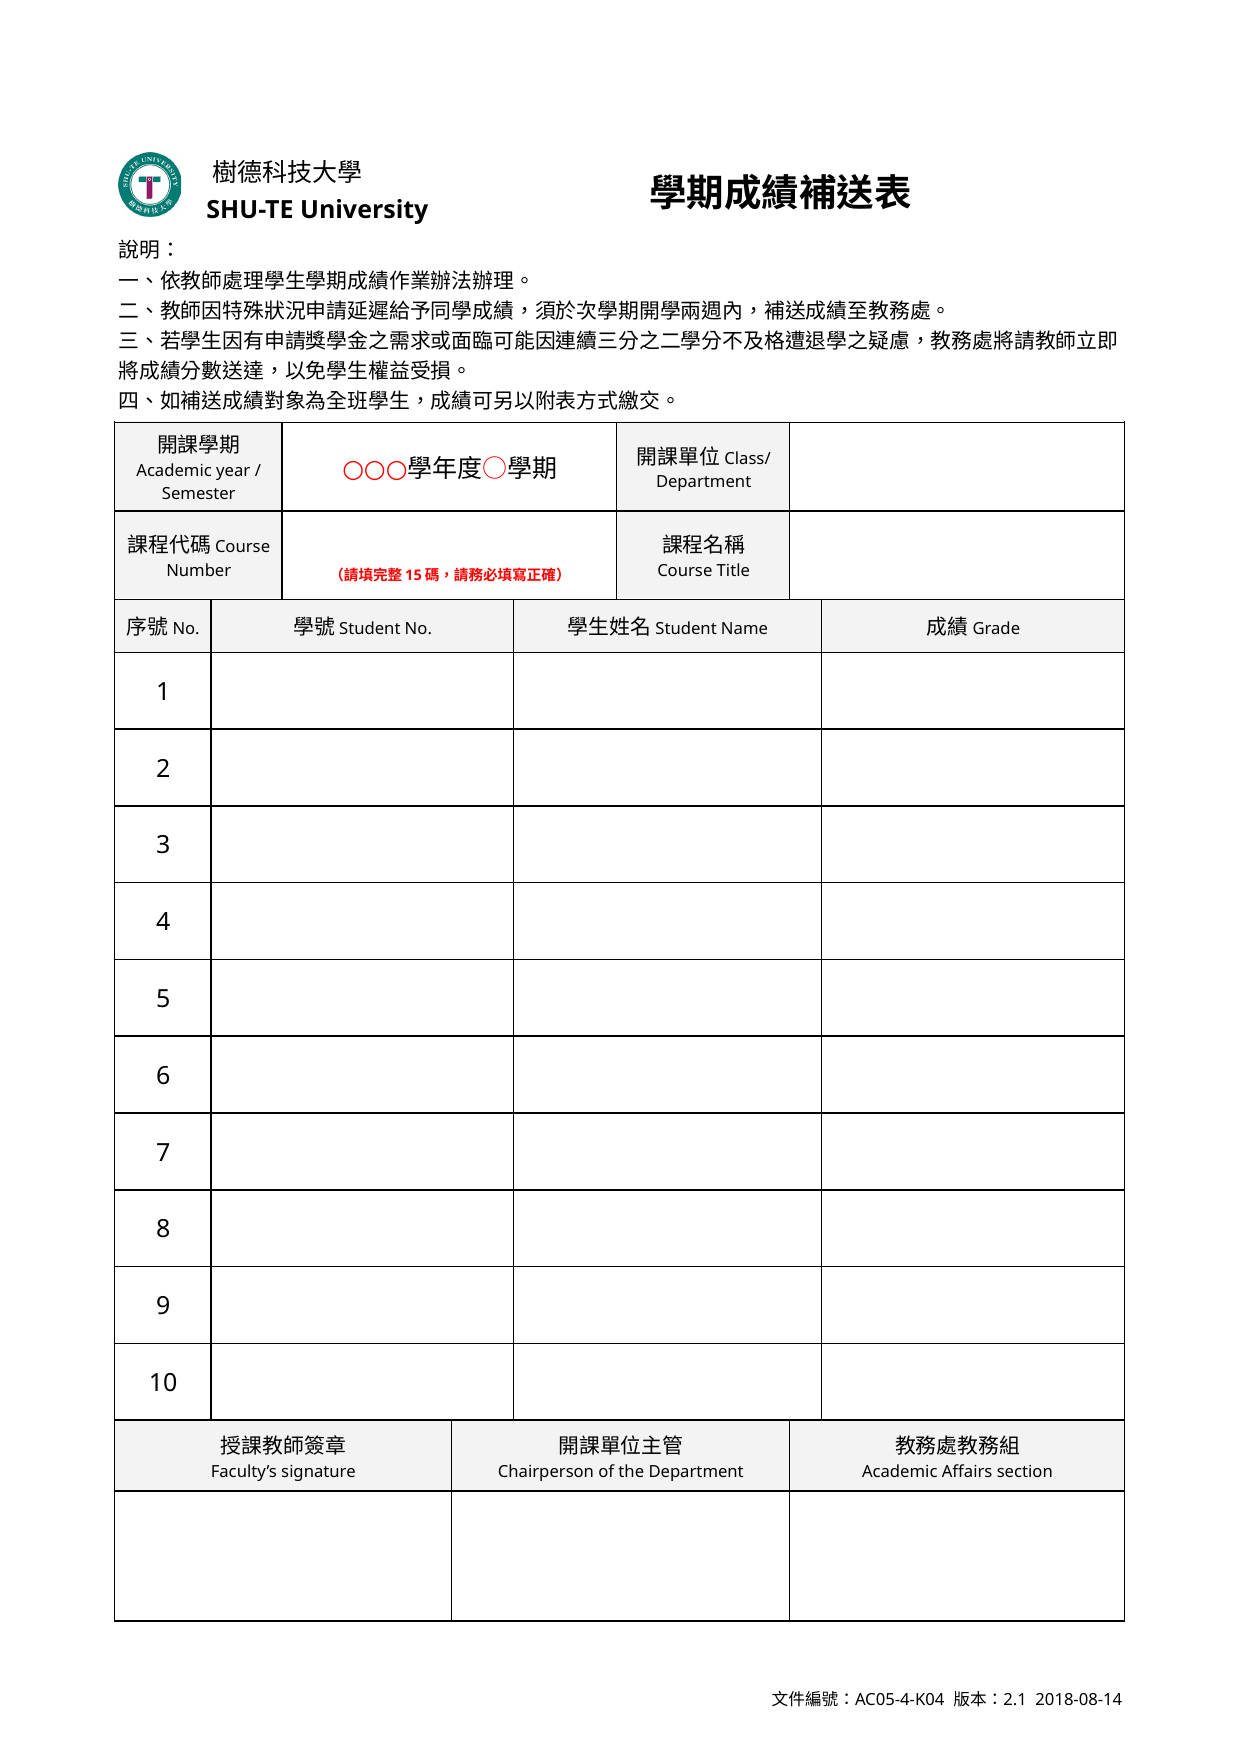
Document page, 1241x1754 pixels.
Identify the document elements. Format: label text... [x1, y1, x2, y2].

table_cell 授課教師簽章 Faculty’s signature [115, 1421, 451, 1490]
table_cell 學生姓名Student Name [514, 600, 821, 652]
table_cell 6 [115, 1037, 210, 1112]
table_cell [514, 1037, 821, 1112]
table_cell [822, 730, 1124, 805]
table_cell [212, 807, 513, 882]
table_cell 成績Grade [822, 600, 1124, 652]
table_cell 4 [115, 883, 210, 959]
table_cell 學號Student No. [212, 600, 513, 652]
table_cell 9 [115, 1267, 210, 1342]
table_cell [514, 883, 821, 959]
text 四、如補送成績對象為全班學生，成績可另以附表方式繳交。 [118, 385, 1122, 415]
table_cell [212, 730, 513, 805]
table_cell [212, 1114, 513, 1189]
table_cell [822, 960, 1124, 1035]
picture [118, 152, 182, 217]
table_cell [822, 1114, 1124, 1189]
table_cell （請填完整15碼，請務必填寫正確） [283, 512, 616, 598]
table_cell 2 [115, 730, 210, 805]
table_cell [514, 1344, 821, 1419]
table_cell [212, 960, 513, 1035]
table_cell [212, 1191, 513, 1266]
table_cell [790, 512, 1124, 598]
table_cell [452, 1492, 789, 1620]
table_cell [822, 1344, 1124, 1419]
table_header [790, 423, 1124, 510]
text 三、若學生因有申請獎學金之需求或面臨可能因連續三分之二學分不及格遭退學之疑慮，教務處將請教師立即將成績分數送達，以免學生權益受損。 [118, 324, 1122, 385]
table_cell [822, 653, 1124, 728]
table_cell [822, 883, 1124, 959]
table_header 開課單位Class/Department [617, 423, 789, 510]
table_cell 開課單位主管 Chairperson of the Department [452, 1421, 789, 1490]
text 說明： [118, 234, 1122, 264]
table_cell [115, 1492, 451, 1620]
table_cell 1 [115, 653, 210, 728]
table_cell [514, 1114, 821, 1189]
table_cell [212, 883, 513, 959]
table_cell [790, 1492, 1124, 1620]
table_cell [822, 1037, 1124, 1112]
table_cell [514, 960, 821, 1035]
table_cell 序號No. [115, 600, 210, 652]
table_cell [514, 653, 821, 728]
table_cell [212, 1267, 513, 1342]
table_cell [212, 1037, 513, 1112]
table_cell [514, 807, 821, 882]
table_cell [822, 807, 1124, 882]
text 一、依教師處理學生學期成績作業辦法辦理。 [118, 264, 1122, 294]
table_cell [822, 1191, 1124, 1266]
table_header 開課學期Academic year / Semester [115, 423, 281, 510]
table_cell 10 [115, 1344, 210, 1419]
table_cell 課程代碼Course Number [115, 512, 281, 598]
table_cell 課程名稱 Course Title [617, 512, 789, 598]
table_cell 8 [115, 1191, 210, 1266]
table_cell [212, 653, 513, 728]
table_header 學期成績補送表 [450, 152, 1111, 227]
table_cell 5 [115, 960, 210, 1035]
text 二、教師因特殊狀況申請延遲給予同學成績，須於次學期開學兩週內，補送成績至教務處。 [118, 294, 1122, 324]
table_cell 3 [115, 807, 210, 882]
table_header 樹德科技大學 SHU-TE University [107, 152, 450, 227]
table_cell [822, 1267, 1124, 1342]
table_header ○○○學年度○學期 [283, 423, 616, 510]
table_cell 教務處教務組 Academic Affairs section [790, 1421, 1124, 1490]
table_cell [514, 1267, 821, 1342]
table_cell 7 [115, 1114, 210, 1189]
table_cell [514, 730, 821, 805]
table_cell [212, 1344, 513, 1419]
table_cell [514, 1191, 821, 1266]
